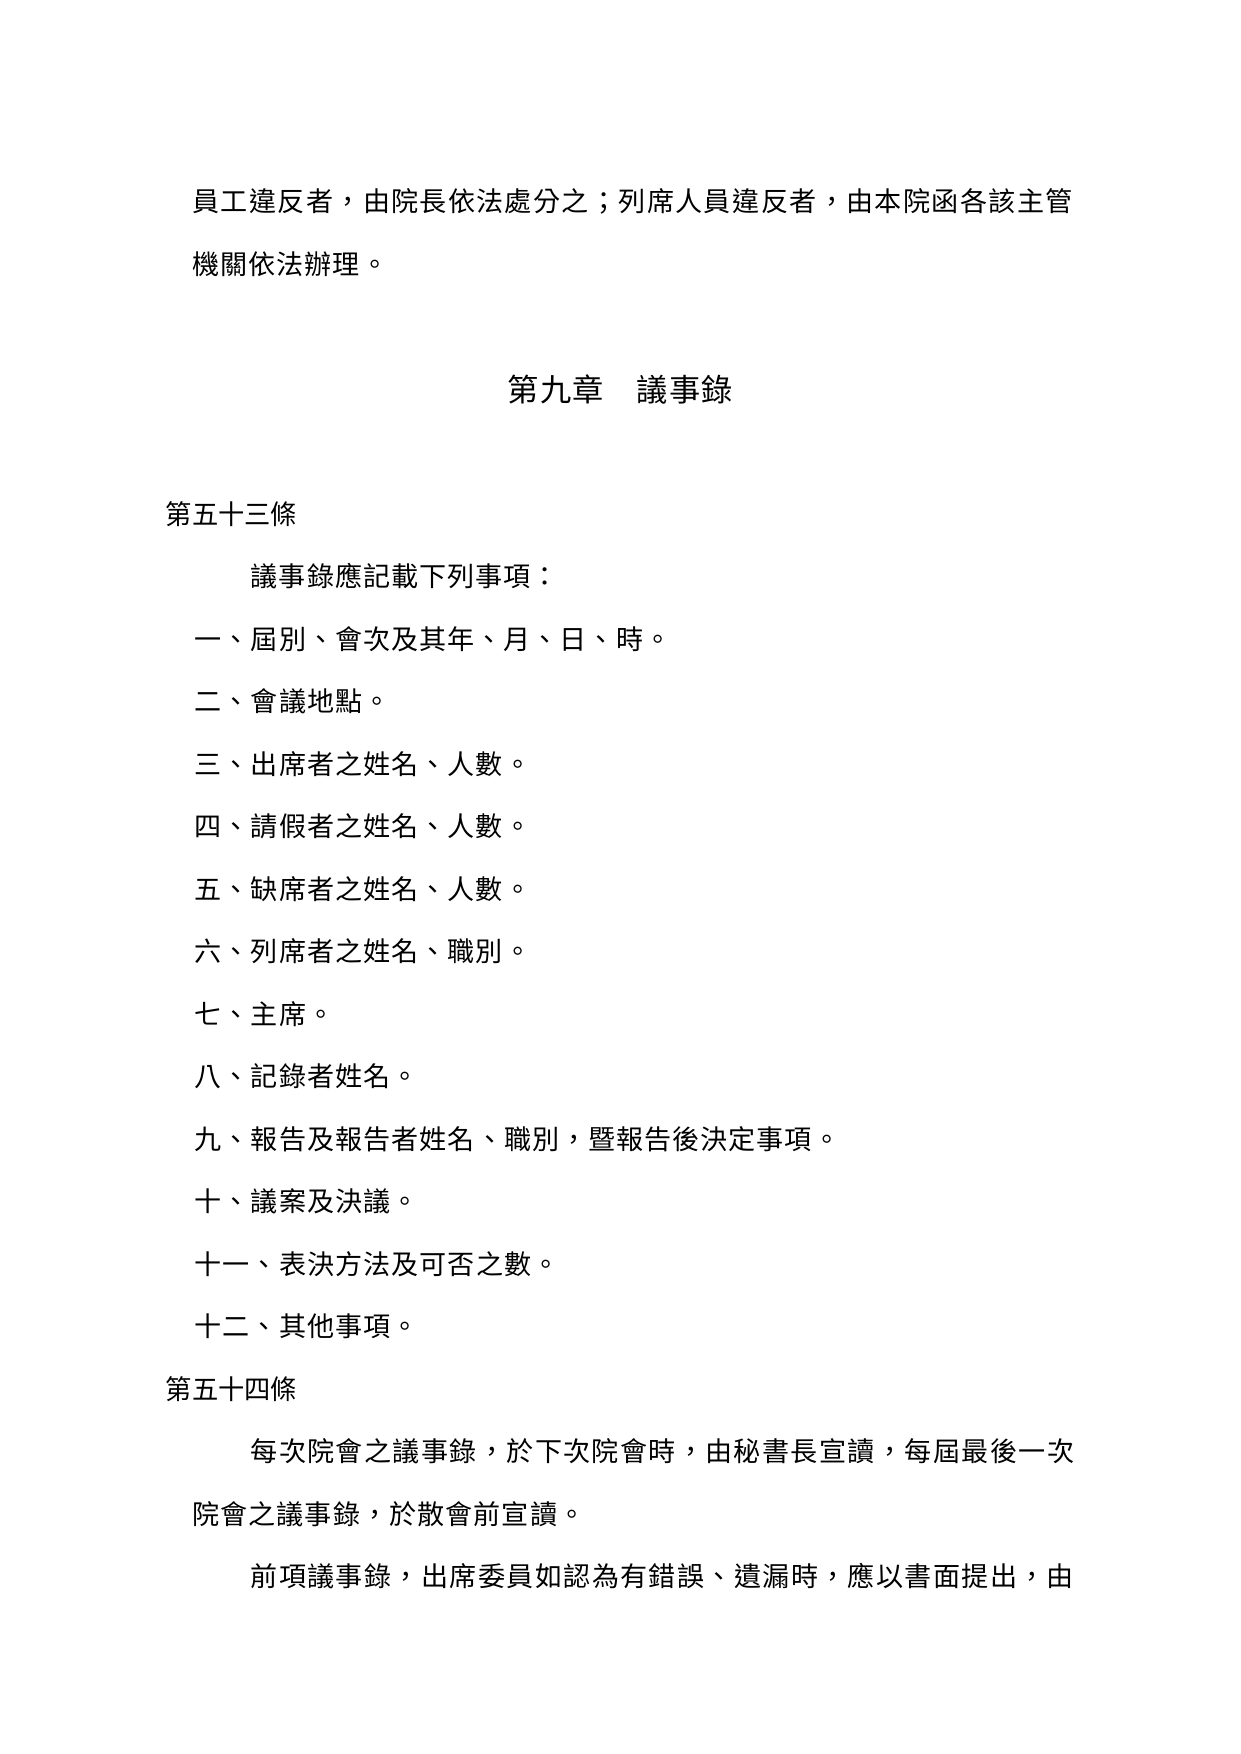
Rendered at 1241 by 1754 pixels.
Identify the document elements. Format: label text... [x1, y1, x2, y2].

text 三、出席者之姓名、人數。 [194, 721, 1075, 783]
text 八、記錄者姓名。 [194, 1033, 1075, 1096]
text 十、議案及決議。 [194, 1158, 1075, 1221]
text 四、請假者之姓名、人數。 [194, 783, 1075, 846]
text 議事錄應記載下列事項： [192, 533, 1075, 596]
text 二、會議地點。 [194, 658, 1075, 721]
text 第九章 議事錄 [165, 346, 1075, 408]
text 七、主席。 [194, 971, 1075, 1033]
text 一、屆別、會次及其年、月、日、時。 [194, 596, 1075, 658]
text 每次院會之議事錄，於下次院會時，由秘書長宣讀，每屆最後一次院會之議事錄，於散會前宣讀。 [192, 1408, 1075, 1533]
text 九、報告及報告者姓名、職別，暨報告後決定事項。 [194, 1096, 1075, 1158]
text 十一、表決方法及可否之數。 [194, 1221, 1075, 1283]
text 六、列席者之姓名、職別。 [194, 908, 1075, 971]
text 第五十三條 [165, 471, 1075, 533]
text 十二、其他事項。 [194, 1283, 1075, 1346]
text 五、缺席者之姓名、人數。 [194, 846, 1075, 908]
text 第五十四條 [165, 1346, 1075, 1408]
text 員工違反者，由院長依法處分之；列席人員違反者，由本院函各該主管機關依法辦理。 [192, 158, 1075, 283]
text 前項議事錄，出席委員如認為有錯誤、遺漏時，應以書面提出，由 [192, 1533, 1075, 1596]
